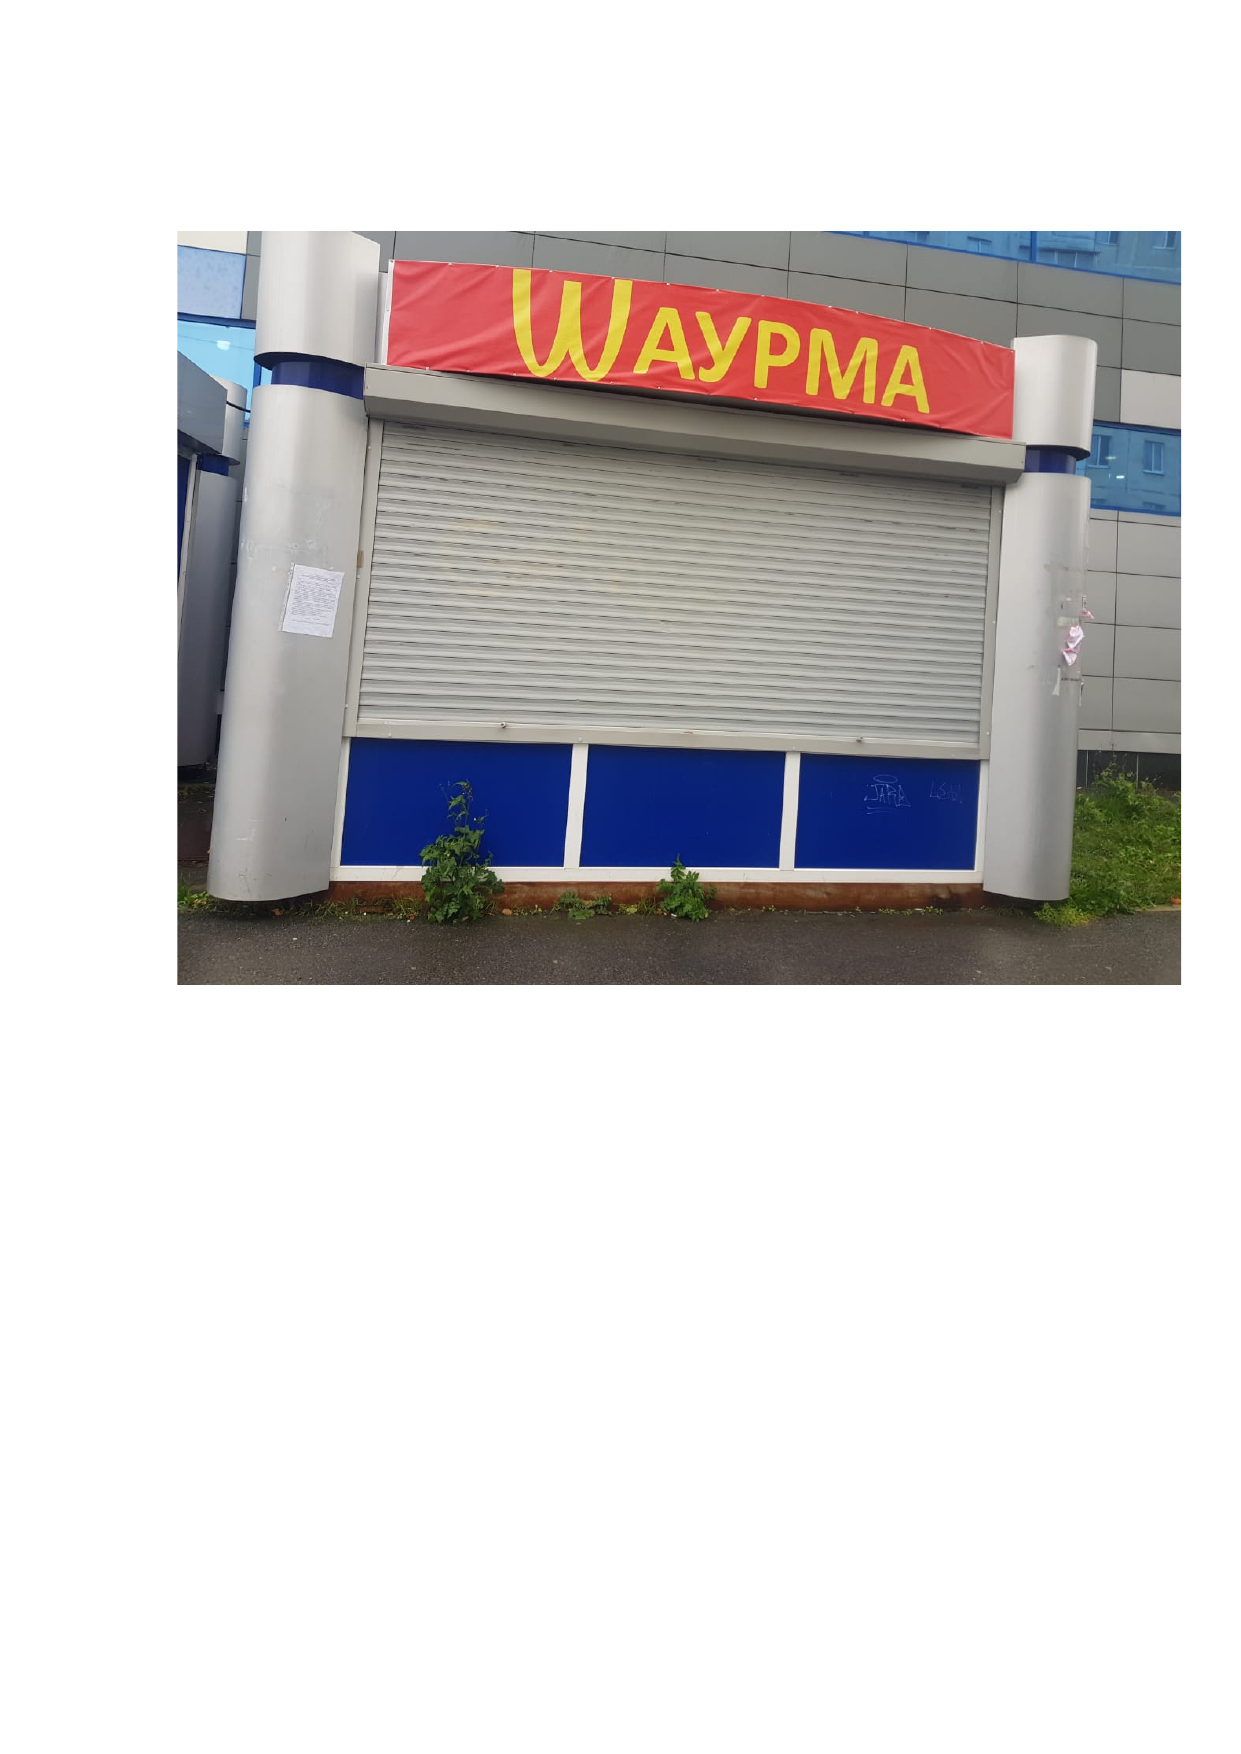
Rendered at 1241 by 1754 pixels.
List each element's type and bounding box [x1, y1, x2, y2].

picture [177, 231, 1182, 985]
